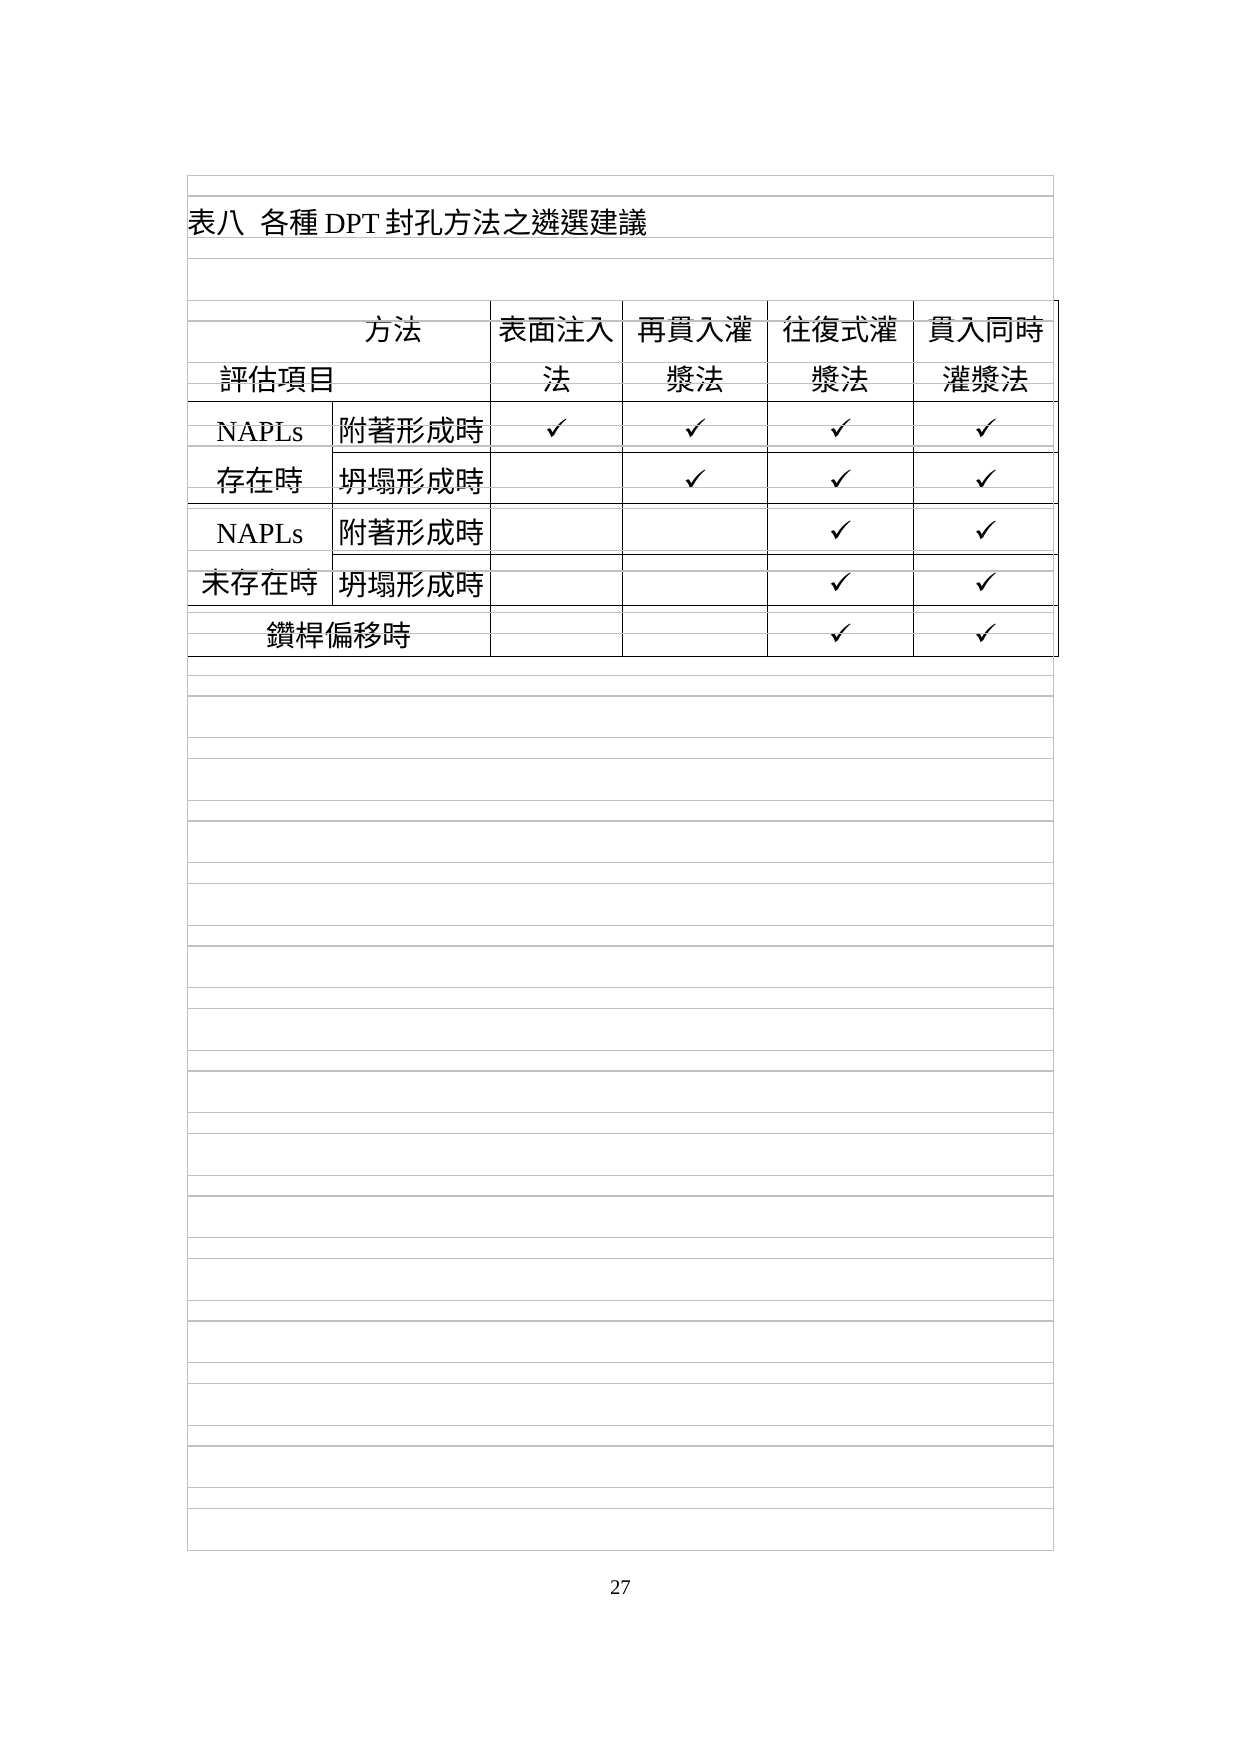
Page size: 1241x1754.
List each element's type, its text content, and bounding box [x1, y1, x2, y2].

table_cell  [768, 572, 913, 605]
table_cell NAPLs 存在時 [188, 426, 332, 445]
table_cell [491, 504, 622, 508]
table_cell  [914, 402, 1053, 425]
table_cell 坍塌形成時 [333, 453, 490, 487]
table_cell  [914, 634, 1053, 656]
table_cell  [914, 509, 1053, 550]
table_cell [333, 504, 490, 508]
table_cell NAPLs 存在時 [188, 402, 332, 425]
table_cell [491, 509, 622, 550]
table_cell [491, 555, 622, 570]
table_header 方法 評估項目 [188, 322, 490, 362]
table_cell [914, 504, 1053, 508]
table_cell [491, 572, 622, 605]
table_cell [491, 613, 622, 633]
table_cell [768, 504, 913, 508]
table_header 貫入同時灌漿法 [914, 322, 1053, 362]
table_header 往復式灌漿法 [768, 301, 913, 320]
table_header 貫入同時灌漿法 [914, 301, 1053, 320]
table_header 再貫入灌漿法 [623, 363, 767, 383]
table_cell [623, 613, 767, 633]
table_header 表面注入法 [491, 384, 622, 401]
table_cell 坍塌形成時 [333, 488, 490, 503]
table_cell  [914, 447, 1053, 452]
table_cell [623, 555, 767, 570]
table_cell  [491, 426, 622, 445]
table_cell [914, 555, 1053, 570]
table_cell [491, 453, 622, 487]
table_cell 坍塌形成時 [432, 475, 444, 487]
table_header 表面注入法 [491, 301, 622, 320]
table_cell  [914, 613, 1053, 633]
table_cell  [623, 402, 767, 425]
table_cell [623, 504, 767, 508]
table_cell [188, 504, 332, 508]
table_header 貫入同時灌漿法 [914, 384, 1053, 401]
table_cell 坍塌形成時 [333, 572, 490, 605]
text [188, 238, 1053, 243]
table_cell [768, 555, 913, 570]
table_header 貫入同時灌漿法 [1054, 301, 1058, 401]
table_cell  [914, 453, 1053, 487]
table_cell 鑽桿偏移時 [188, 634, 490, 656]
table_header 往復式灌漿法 [768, 384, 913, 401]
table_cell  [768, 606, 913, 612]
table_cell  [768, 613, 913, 633]
table_cell  [768, 402, 913, 425]
table_cell [623, 634, 767, 656]
table_cell  [914, 426, 1053, 445]
table_cell  [1054, 402, 1058, 452]
table_cell [1054, 555, 1058, 605]
table_cell NAPLs 存在時 [188, 447, 332, 487]
table_cell 鑽桿偏移時 [188, 606, 490, 612]
table_cell [188, 551, 332, 570]
table_cell  [623, 488, 767, 503]
table_cell  [768, 634, 913, 656]
table_header 方法 評估項目 [188, 363, 490, 383]
table_cell [491, 488, 622, 503]
table_cell  [768, 426, 913, 445]
table_cell 附著形成時 [333, 509, 490, 550]
table_cell [333, 555, 490, 570]
table_cell [623, 572, 767, 605]
table_cell [623, 606, 767, 612]
table_header 方法 評估項目 [188, 301, 490, 320]
table_cell  [768, 488, 913, 503]
table_cell  [623, 447, 767, 452]
table_cell  [914, 606, 1053, 612]
table_cell 附著形成時 [333, 447, 490, 452]
table_cell  [1054, 606, 1058, 656]
table_cell  [623, 453, 767, 487]
table_cell  [914, 572, 1053, 605]
table_header 往復式灌漿法 [768, 322, 913, 362]
table_cell  [623, 426, 767, 445]
table_cell  [768, 447, 913, 452]
table_cell [623, 509, 767, 550]
table_header 再貫入灌漿法 [623, 384, 767, 401]
table_cell [491, 634, 622, 656]
table_header 方法 評估項目 [188, 384, 490, 401]
table_cell  [768, 509, 913, 550]
table_cell 鑽桿偏移時 [188, 613, 490, 633]
table_cell 附著形成時 [333, 402, 490, 425]
table_cell  [768, 453, 913, 487]
table_cell  [914, 488, 1053, 503]
table_header 再貫入灌漿法 [623, 301, 767, 320]
table_header 再貫入灌漿法 [623, 322, 767, 362]
table_cell  [491, 402, 622, 425]
table_cell 附著形成時 [333, 426, 490, 445]
table_cell NAPLs [188, 509, 332, 550]
table_header 貫入同時灌漿法 [914, 363, 1053, 383]
table_cell NAPLs 存在時 [188, 488, 332, 503]
table_cell  [1054, 453, 1058, 503]
text 表八 各種DPT封孔方法之遴選建議 [188, 197, 1053, 237]
table_cell [1054, 504, 1058, 554]
table_cell 未存在時 [188, 572, 332, 605]
table_header 往復式灌漿法 [768, 363, 913, 383]
table_header 表面注入法 [491, 322, 622, 362]
table_cell  [491, 447, 622, 452]
table_header 表面注入法 [491, 363, 622, 383]
table_cell [491, 606, 622, 612]
